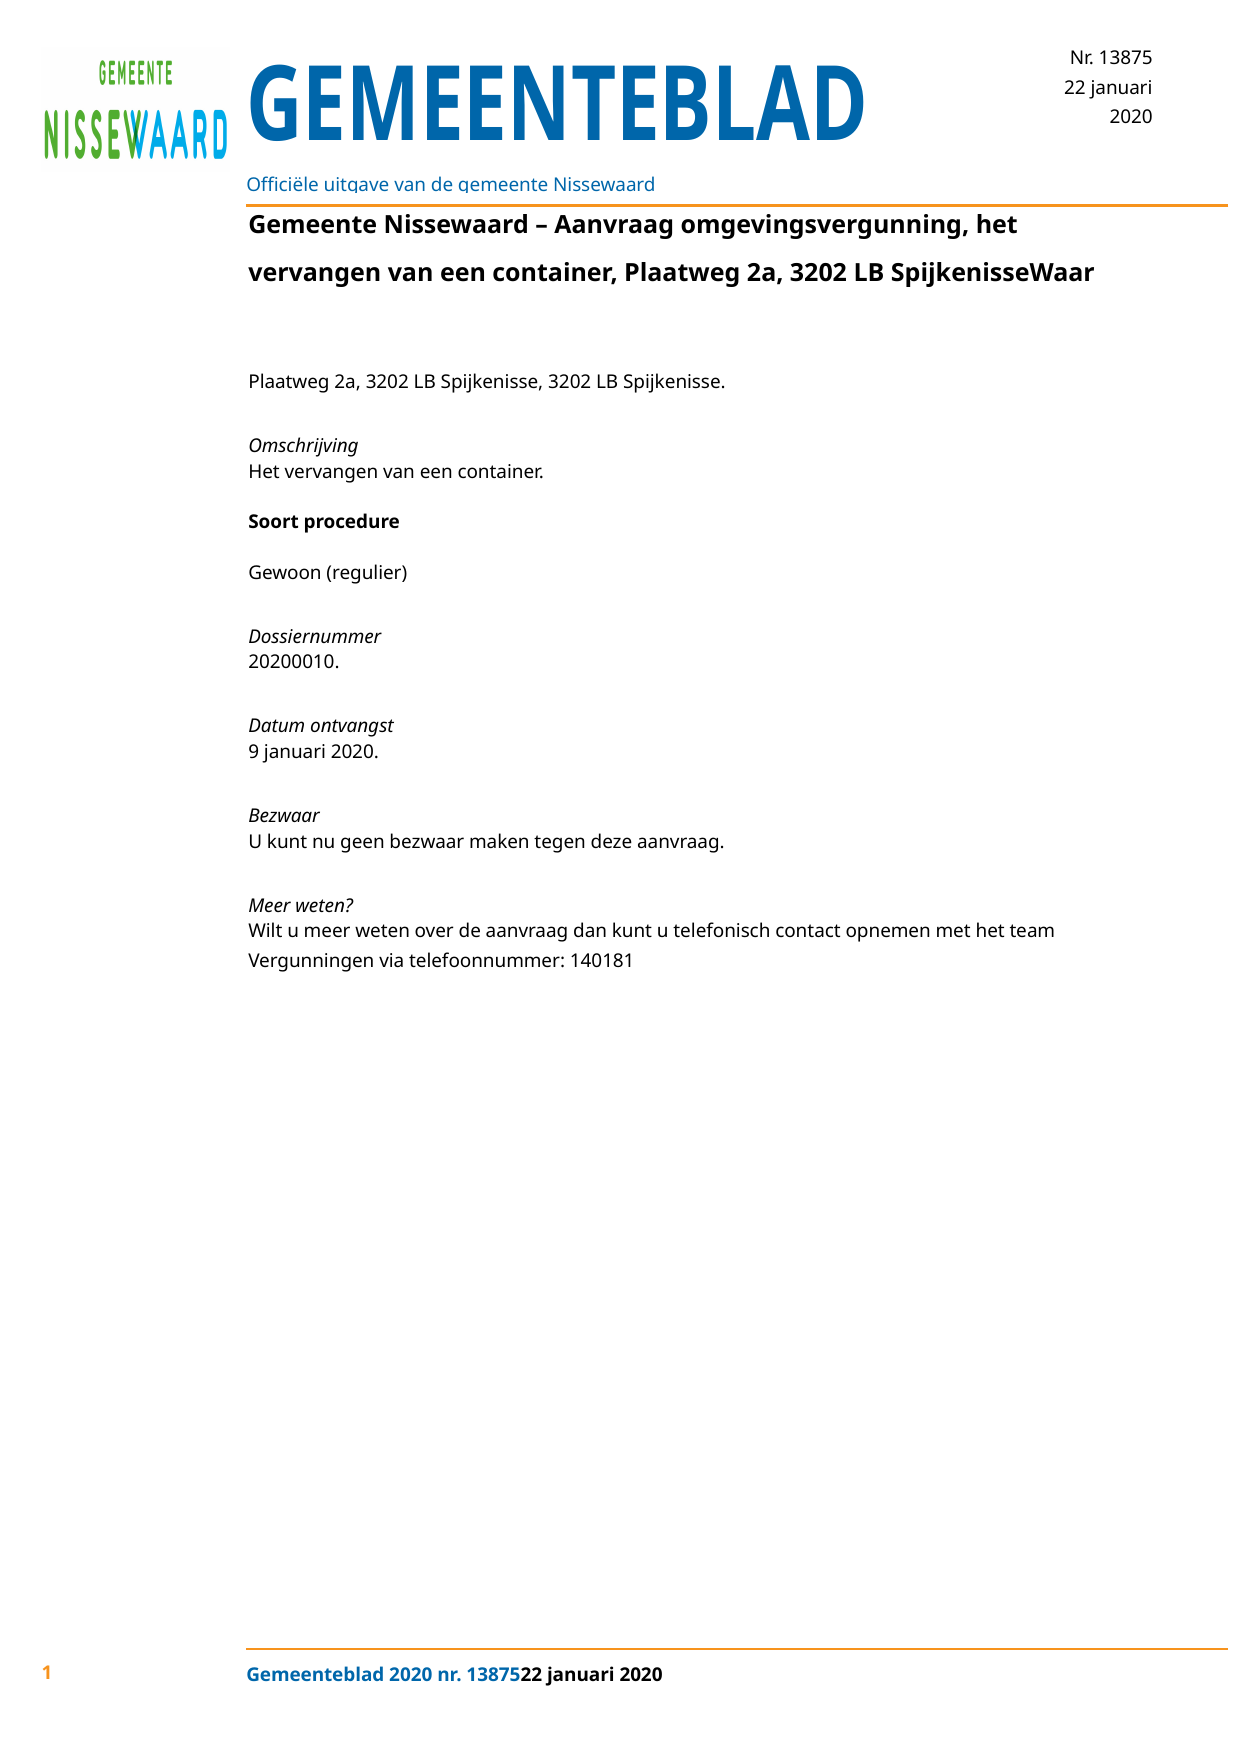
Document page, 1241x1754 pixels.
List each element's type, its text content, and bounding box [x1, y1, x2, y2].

text 9 januari 2020. [248, 738, 1152, 764]
picture [41, 47, 231, 172]
text Gewoon (regulier) [248, 559, 1152, 584]
text Datum ontvangst [248, 712, 1152, 738]
text Soort procedure [248, 508, 1152, 534]
text Bezwaar [248, 802, 1152, 828]
text Het vervangen van een container. [248, 458, 1152, 484]
text Omschrijving [248, 432, 1152, 458]
text Gemeente Nissewaard – Aanvraag omgevingsvergunning, het vervangen van een container, Plaatweg 2a, 3202 LB SpijkenisseWaar [248, 207, 1152, 288]
text Plaatweg 2a, 3202 LB Spijkenisse, 3202 LB Spijkenisse. [248, 368, 1152, 394]
text U kunt nu geen bezwaar maken tegen deze aanvraag. [248, 828, 1152, 854]
text Dossiernummer [248, 623, 1152, 648]
text 20200010. [248, 648, 1152, 674]
text Wilt u meer weten over de aanvraag dan kunt u telefonisch contact opnemen met het team Vergunningen via telefoonnummer: 140181 [248, 918, 1152, 973]
text Meer weten? [248, 892, 1152, 918]
